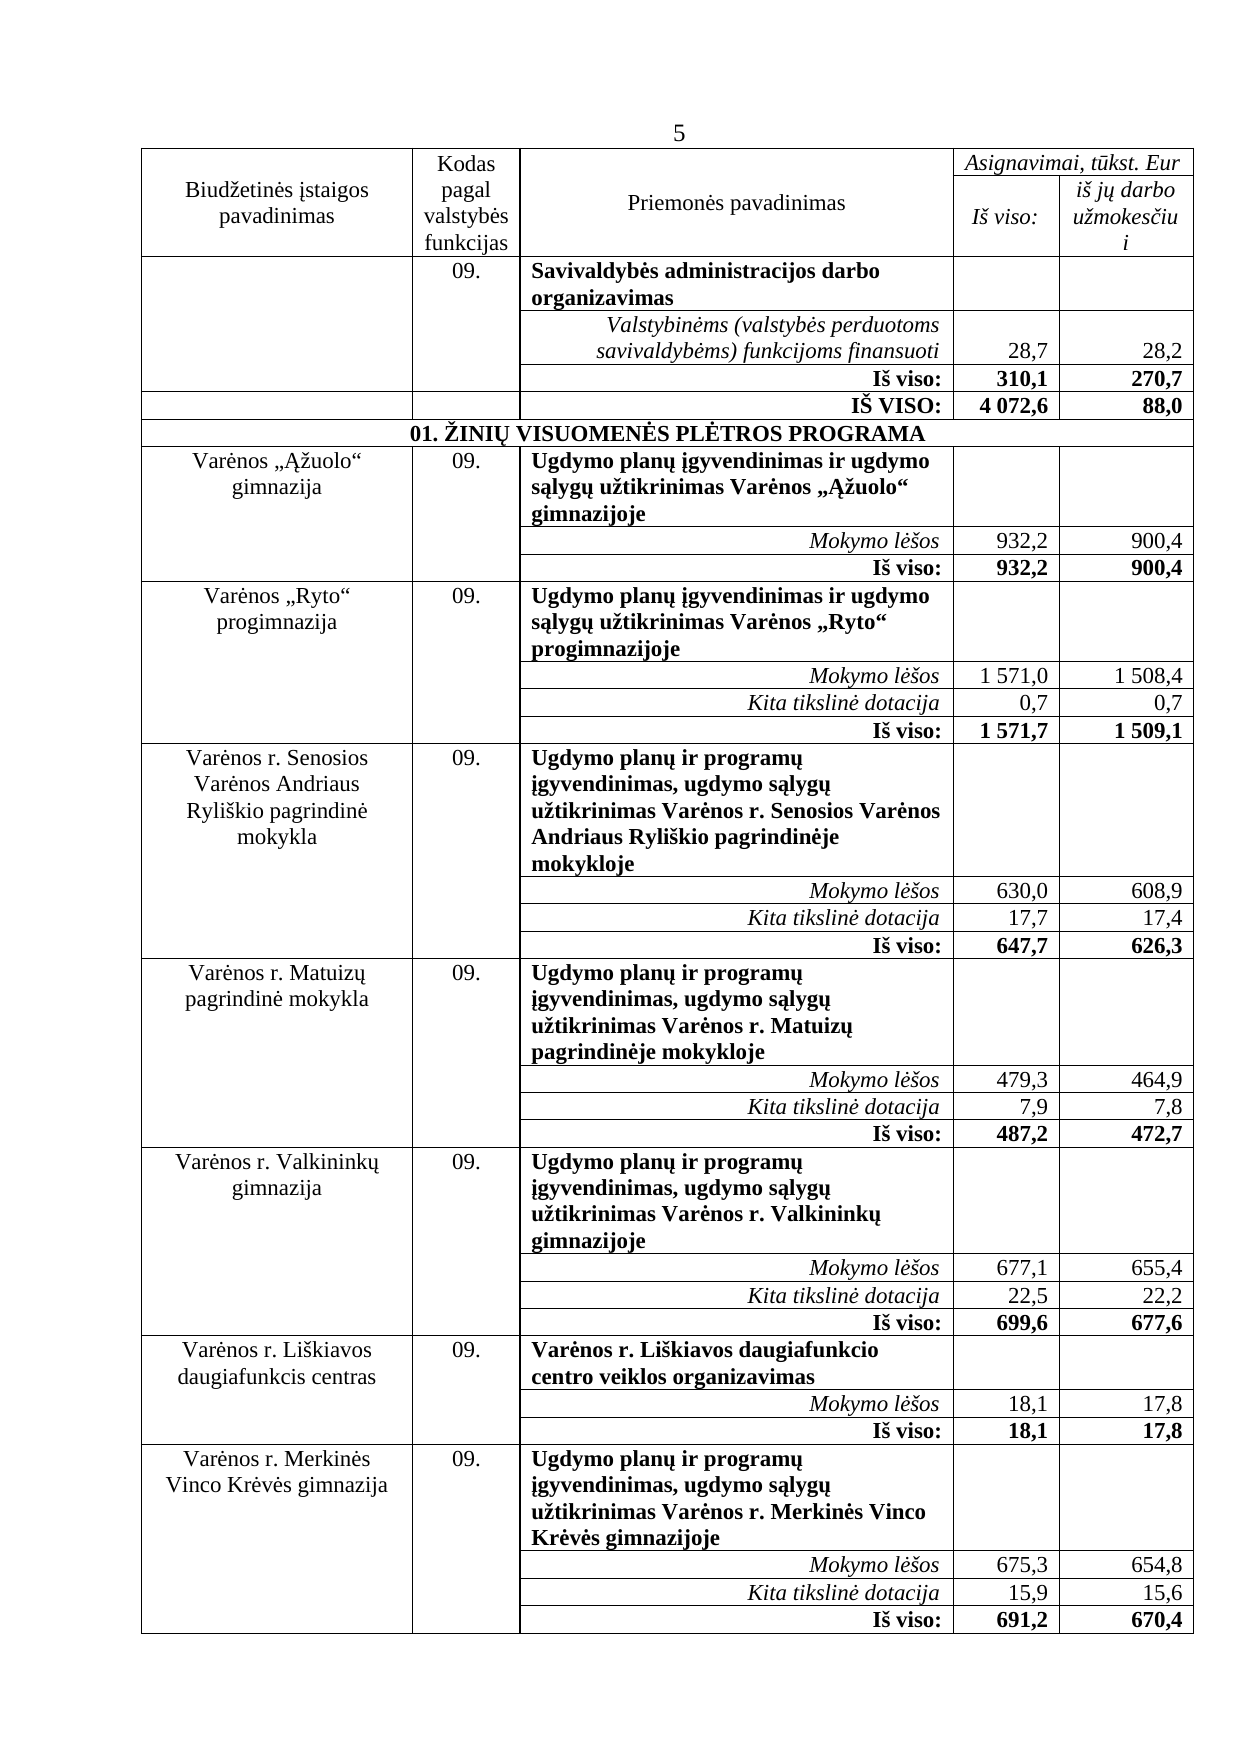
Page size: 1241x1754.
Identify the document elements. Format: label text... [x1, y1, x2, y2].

table_cell Kita tikslinė dotacija [521, 904, 953, 931]
table_cell Ugdymo planų ir programų įgyvendinimas, ugdymo sąlygų užtikrinimas Varėnos r. Merkinės Vinco Krėvės gimnazijoje [521, 1445, 953, 1550]
table_cell [1060, 1336, 1193, 1389]
table_cell 17,8 [1060, 1390, 1193, 1417]
table_cell Varėnos r. Liškiavos daugiafunkcis centras [142, 1336, 412, 1444]
table_cell 699,6 [954, 1309, 1059, 1335]
table_cell [1194, 256, 1217, 310]
table_cell 09. [413, 1336, 519, 1389]
table_cell 1 508,4 [1060, 662, 1193, 688]
table_cell [1194, 1308, 1217, 1335]
table_cell [1194, 1119, 1217, 1147]
table_cell Iš viso: [521, 365, 953, 391]
table_cell 630,0 [954, 877, 1059, 903]
table_cell Varėnos „Ąžuolo“ gimnazija [142, 447, 412, 581]
table_cell [1060, 1148, 1193, 1253]
table_cell [1194, 391, 1217, 418]
table_cell Kita tikslinė dotacija [521, 689, 953, 716]
table_cell [413, 1417, 519, 1444]
table_cell [1194, 1281, 1217, 1308]
table_cell [954, 1148, 1059, 1253]
table_cell [1194, 310, 1217, 364]
table_cell [1194, 688, 1217, 716]
table_cell 01. ŽINIŲ VISUOMENĖS PLĖTROS PROGRAMA [142, 420, 1193, 446]
table_cell Mokymo lėšos [521, 1254, 953, 1281]
table_cell 22,2 [1060, 1282, 1193, 1308]
table_cell [413, 364, 519, 391]
table_cell Iš viso: [954, 176, 1059, 256]
table_cell [413, 688, 519, 716]
table_cell [1194, 661, 1217, 688]
table_cell 670,4 [1060, 1606, 1193, 1633]
table_cell 09. [413, 744, 519, 876]
table_cell [1194, 446, 1217, 526]
table_cell 09. [413, 582, 519, 661]
table_cell [954, 447, 1059, 526]
table_cell [142, 392, 412, 418]
table_cell 09. [413, 257, 519, 310]
table_cell [413, 554, 519, 581]
table_cell [1194, 554, 1217, 581]
table_header Priemonės pavadinimas [521, 149, 953, 256]
table_cell [413, 392, 519, 418]
table_cell [142, 257, 412, 310]
table_cell 28,7 [954, 311, 1059, 364]
table_cell 270,7 [1060, 365, 1193, 391]
table_cell Mokymo lėšos [521, 527, 953, 553]
table_cell 88,0 [1060, 392, 1193, 418]
table_cell 1 509,1 [1060, 717, 1193, 743]
table_cell Savivaldybės administracijos darbo organizavimas [521, 257, 953, 310]
table_cell [1194, 231, 1217, 256]
table_cell [1194, 958, 1217, 1064]
table_cell Ugdymo planų ir programų įgyvendinimas, ugdymo sąlygų užtikrinimas Varėnos r. Senosios Varėnos Andriaus Ryliškio pagrindinėje mokykloje [521, 744, 953, 876]
table_cell [1194, 876, 1217, 903]
table_cell 654,8 [1060, 1551, 1193, 1578]
table_cell 4 072,6 [954, 392, 1059, 418]
table_cell [413, 903, 519, 931]
table_cell [1194, 1147, 1217, 1253]
table_cell Kita tikslinė dotacija [521, 1093, 953, 1119]
table_header Asignavimai, tūkst. Eur [954, 149, 1193, 175]
table_cell [1194, 175, 1217, 204]
table_cell Iš viso: [521, 555, 953, 581]
table_cell 932,2 [954, 527, 1059, 553]
table_cell 18,1 [954, 1390, 1059, 1417]
table_cell Ugdymo planų įgyvendinimas ir ugdymo sąlygų užtikrinimas Varėnos „Ąžuolo“ gimnazijoje [521, 447, 953, 526]
table_cell [413, 1550, 519, 1578]
table_cell [1194, 716, 1217, 743]
table_cell iš jų darbo užmokesčiui [1060, 176, 1193, 256]
table_cell [1194, 419, 1217, 446]
table_cell 479,3 [954, 1066, 1059, 1092]
table_cell 15,9 [954, 1579, 1059, 1605]
table_cell 7,9 [954, 1093, 1059, 1119]
table_cell Mokymo lėšos [521, 1551, 953, 1578]
table_cell 677,6 [1060, 1309, 1193, 1335]
table_cell [1194, 204, 1217, 231]
table_cell [413, 876, 519, 903]
table_header Biudžetinės įstaigos pavadinimas [142, 149, 412, 256]
table_cell 487,2 [954, 1120, 1059, 1147]
table_cell 900,4 [1060, 527, 1193, 553]
table_cell Varėnos r. Senosios Varėnos Andriaus Ryliškio pagrindinė mokykla [142, 744, 412, 958]
table_cell Ugdymo planų įgyvendinimas ir ugdymo sąlygų užtikrinimas Varėnos „Ryto“ progimnazijoje [521, 582, 953, 661]
table_cell 17,8 [1060, 1418, 1193, 1444]
table_cell [1194, 743, 1217, 876]
table_cell [954, 744, 1059, 876]
table_cell [1060, 1445, 1193, 1550]
table_cell [1194, 1335, 1217, 1389]
table_cell [1194, 1605, 1217, 1633]
table_cell [1194, 364, 1217, 391]
table_cell Iš viso: [521, 932, 953, 958]
table_cell 09. [413, 959, 519, 1064]
table_cell [1194, 526, 1217, 553]
table_cell 608,9 [1060, 877, 1193, 903]
table_cell Mokymo lėšos [521, 662, 953, 688]
table_cell [413, 1281, 519, 1308]
table_cell Iš viso: [521, 1606, 953, 1633]
table_cell Iš viso: [521, 717, 953, 743]
table_cell [1060, 744, 1193, 876]
table_cell [1060, 582, 1193, 661]
table_cell 17,7 [954, 904, 1059, 931]
table_cell 1 571,7 [954, 717, 1059, 743]
table_cell [1194, 1092, 1217, 1119]
table_cell 09. [413, 1445, 519, 1550]
table_cell Ugdymo planų ir programų įgyvendinimas, ugdymo sąlygų užtikrinimas Varėnos r. Matuizų pagrindinėje mokykloje [521, 959, 953, 1064]
table_cell [1060, 257, 1193, 310]
table_cell 464,9 [1060, 1066, 1193, 1092]
table_cell [1194, 903, 1217, 931]
table_cell [142, 364, 412, 391]
table_cell [1194, 1550, 1217, 1578]
table_cell Varėnos r. Matuizų pagrindinė mokykla [142, 959, 412, 1147]
table_cell [1194, 931, 1217, 958]
table_cell Iš viso: [521, 1120, 953, 1147]
table_cell [413, 1065, 519, 1092]
table_cell [413, 1308, 519, 1335]
table_cell 675,3 [954, 1551, 1059, 1578]
table_cell [142, 310, 412, 364]
table_cell [1060, 959, 1193, 1064]
table_cell 691,2 [954, 1606, 1059, 1633]
table_cell [954, 1336, 1059, 1389]
table_cell 310,1 [954, 365, 1059, 391]
table_cell Iš viso: [521, 1418, 953, 1444]
table_cell [1194, 1253, 1217, 1281]
table_cell Iš viso: [521, 1309, 953, 1335]
table_cell 28,2 [1060, 311, 1193, 364]
table_cell Ugdymo planų ir programų įgyvendinimas, ugdymo sąlygų užtikrinimas Varėnos r. Valkininkų gimnazijoje [521, 1148, 953, 1253]
table_cell Mokymo lėšos [521, 1390, 953, 1417]
table_cell 1 571,0 [954, 662, 1059, 688]
table_cell 7,8 [1060, 1093, 1193, 1119]
table_cell [954, 1445, 1059, 1550]
table_cell [1194, 1578, 1217, 1605]
table_cell [413, 931, 519, 958]
table_cell [413, 1605, 519, 1633]
table_cell IŠ VISO: [521, 392, 953, 418]
table_cell [954, 959, 1059, 1064]
table_cell [1194, 1065, 1217, 1092]
table_cell Varėnos „Ryto“ progimnazija [142, 582, 412, 743]
table_cell Mokymo lėšos [521, 877, 953, 903]
table_cell [413, 1119, 519, 1147]
table_cell 626,3 [1060, 932, 1193, 958]
table_cell Varėnos r. Valkininkų gimnazija [142, 1148, 412, 1335]
table_cell 17,4 [1060, 904, 1193, 931]
table_cell Varėnos r. Merkinės Vinco Krėvės gimnazija [142, 1445, 412, 1633]
table_cell [413, 1578, 519, 1605]
table_cell 0,7 [954, 689, 1059, 716]
table_cell 0,7 [1060, 689, 1193, 716]
table_cell Kita tikslinė dotacija [521, 1579, 953, 1605]
table_header Kodas pagal valstybės funkcijas [413, 149, 519, 256]
table_cell [413, 310, 519, 364]
table_cell 15,6 [1060, 1579, 1193, 1605]
table_cell [413, 661, 519, 688]
table_cell 472,7 [1060, 1120, 1193, 1147]
table_cell 655,4 [1060, 1254, 1193, 1281]
table_cell Valstybinėms (valstybės perduotoms savivaldybėms) funkcijoms finansuoti [521, 311, 953, 364]
table_header [1194, 148, 1217, 175]
table_cell [413, 1389, 519, 1417]
table_cell [954, 257, 1059, 310]
table_cell 09. [413, 447, 519, 526]
table_cell [1194, 1444, 1217, 1550]
table_cell 18,1 [954, 1418, 1059, 1444]
table_cell 900,4 [1060, 555, 1193, 581]
table_cell 09. [413, 1148, 519, 1253]
table_cell Kita tikslinė dotacija [521, 1282, 953, 1308]
table_cell [954, 582, 1059, 661]
table_cell 22,5 [954, 1282, 1059, 1308]
table_cell Mokymo lėšos [521, 1066, 953, 1092]
table_cell 932,2 [954, 555, 1059, 581]
table_cell [1194, 1417, 1217, 1444]
table_cell [413, 1253, 519, 1281]
table_cell [1194, 581, 1217, 661]
table_cell Varėnos r. Liškiavos daugiafunkcio centro veiklos organizavimas [521, 1336, 953, 1389]
table_cell [413, 526, 519, 553]
table_cell 677,1 [954, 1254, 1059, 1281]
table_cell [413, 1092, 519, 1119]
table_cell 647,7 [954, 932, 1059, 958]
table_cell [1060, 447, 1193, 526]
table_cell [413, 716, 519, 743]
table_cell [1194, 1389, 1217, 1417]
